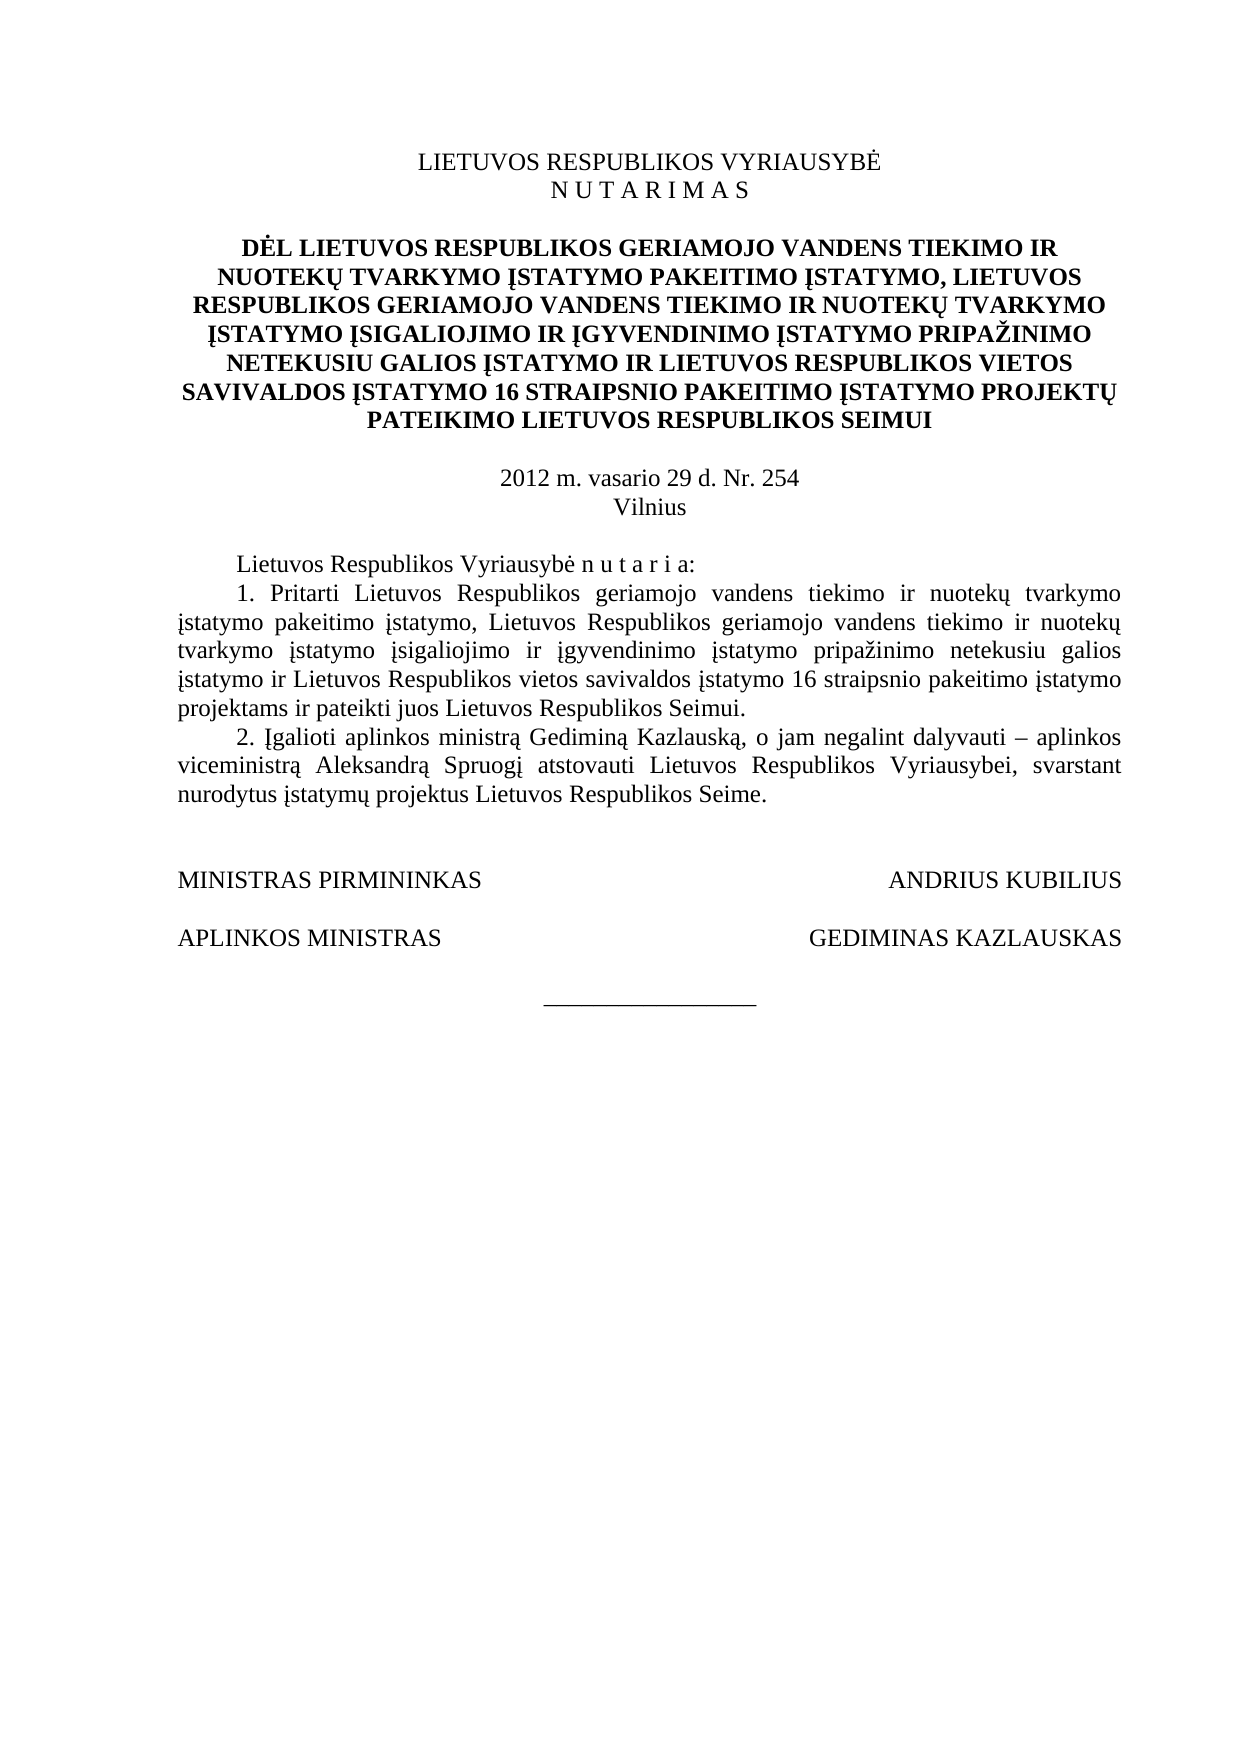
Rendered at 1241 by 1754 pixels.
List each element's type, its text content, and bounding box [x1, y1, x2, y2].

text MINISTRAS PIRMININKAS ANDRIUS KUBILIUS [177, 866, 1122, 894]
text 2012 m. vasario 29 d. Nr. 254 [177, 463, 1122, 492]
text DĖL LIETUVOS RESPUBLIKOS GERIAMOJO VANDENS TIEKIMO IR NUOTEKŲ TVARKYMO ĮSTATYMO PAKEITIMO ĮSTATYMO, LIETUVOS RESPUBLIKOS GERIAMOJO VANDENS TIEKIMO IR NUOTEKŲ TVARKYMO ĮSTATYMO ĮSIGALIOJIMO IR ĮGYVENDINIMO ĮSTATYMO PRIPAŽINIMO NETEKUSIU GALIOS ĮSTATYMO IR LIETUVOS RESPUBLIKOS VIETOS SAVIVALDOS ĮSTATYMO 16 STRAIPSNIO PAKEITIMO ĮSTATYMO PROJEKTŲ PATEIKIMO LIETUVOS RESPUBLIKOS SEIMUI [177, 233, 1122, 434]
text 1. Pritarti Lietuvos Respublikos geriamojo vandens tiekimo ir nuotekų tvarkymo įstatymo pakeitimo įstatymo, Lietuvos Respublikos geriamojo vandens tiekimo ir nuotekų tvarkymo įstatymo įsigaliojimo ir įgyvendinimo įstatymo pripažinimo netekusiu galios įstatymo ir Lietuvos Respublikos vietos savivaldos įstatymo 16 straipsnio pakeitimo įstatymo projektams ir pateikti juos Lietuvos Respublikos Seimui. [177, 578, 1122, 722]
text LIETUVOS RESPUBLIKOS VYRIAUSYBĖ [177, 147, 1122, 176]
text N U T A R I M A S [177, 176, 1122, 204]
text 2. Įgalioti aplinkos ministrą Gediminą Kazlauską, o jam negalint dalyvauti – aplinkos viceministrą Aleksandrą Spruogį atstovauti Lietuvos Respublikos Vyriausybei, svarstant nurodytus įstatymų projektus Lietuvos Respublikos Seime. [177, 722, 1122, 808]
text _________________ [177, 981, 1122, 1009]
text Lietuvos Respublikos Vyriausybė nutaria: [177, 549, 1122, 578]
text APLINKOS MINISTRAS GEDIMINAS KAZLAUSKAS [177, 923, 1122, 952]
text Vilnius [177, 492, 1122, 521]
